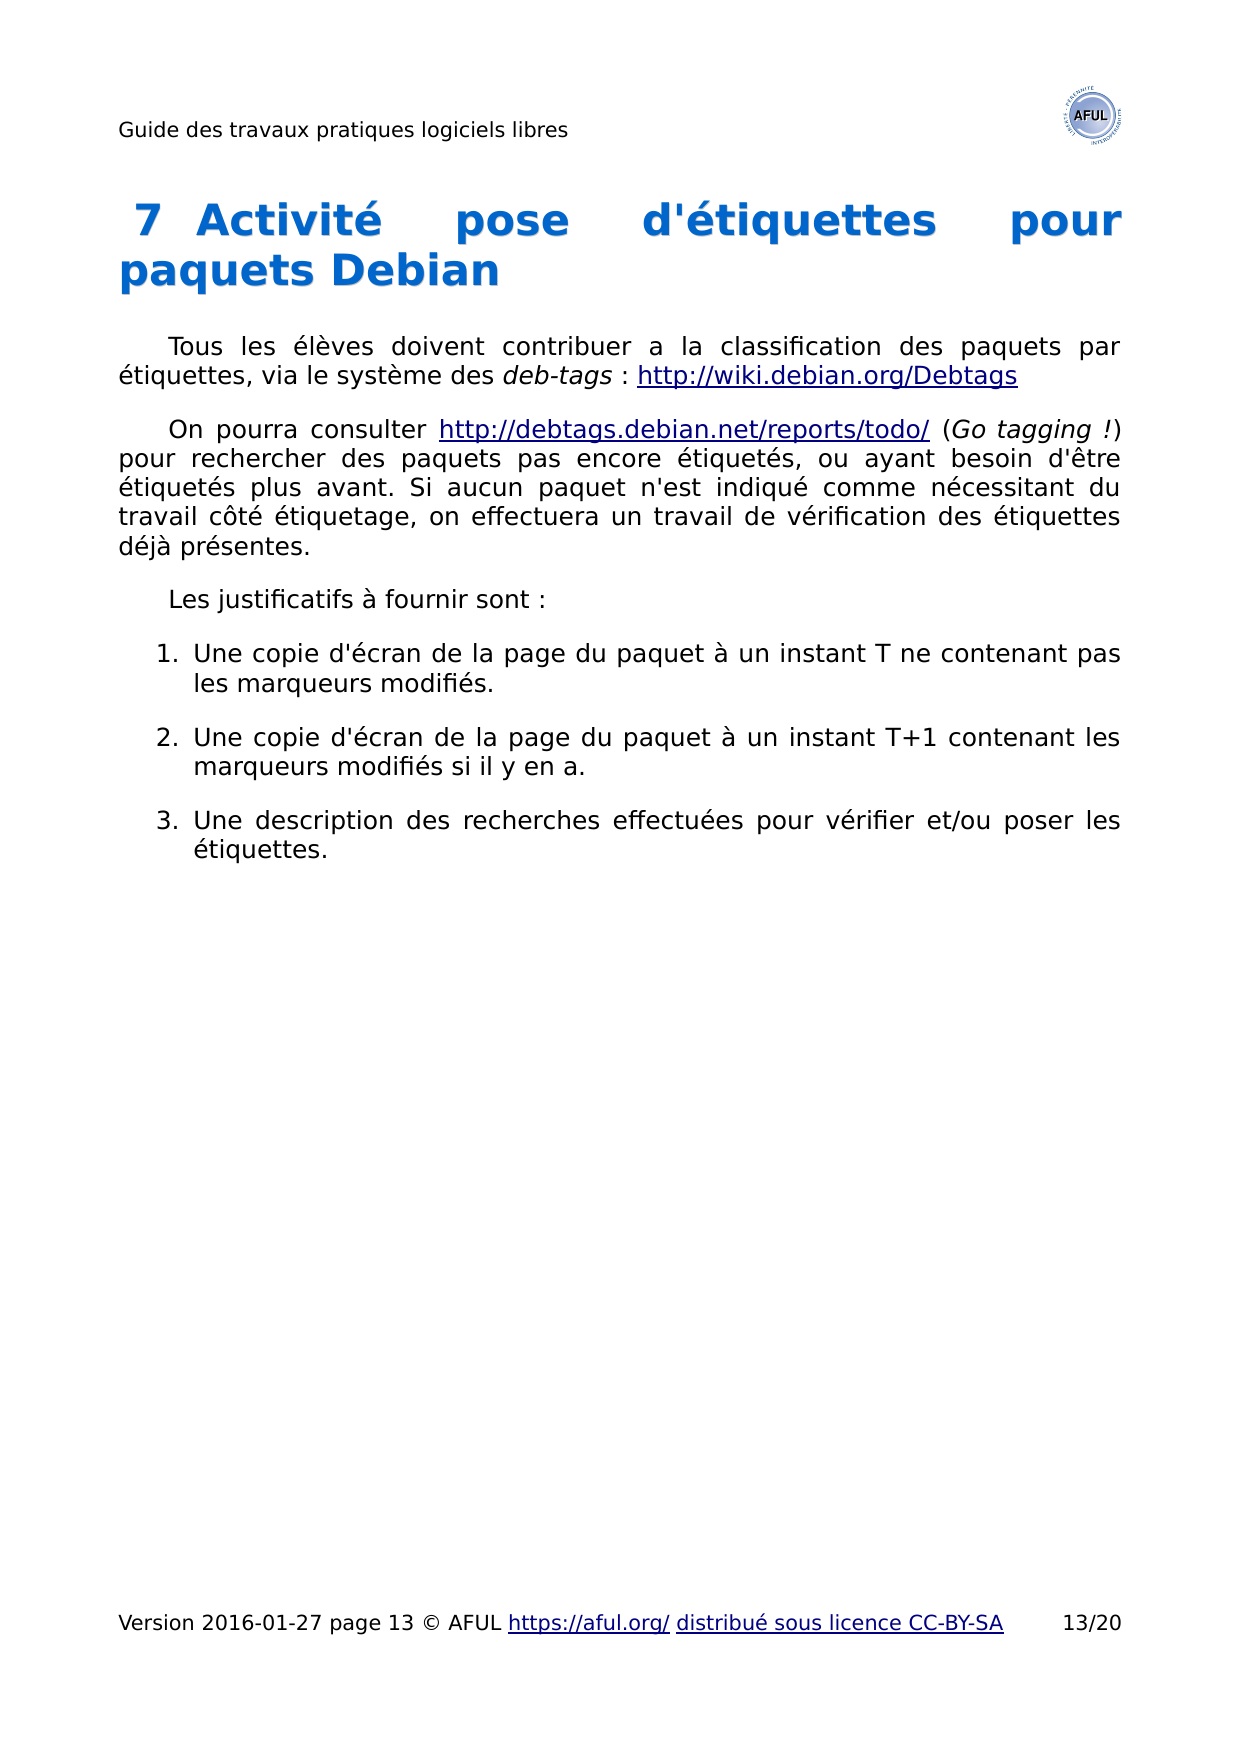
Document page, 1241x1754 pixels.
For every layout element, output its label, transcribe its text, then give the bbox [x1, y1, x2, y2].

list Une copie d'écran de la page du paquet à un instant T+1 contenant les marqueurs modifiés si il y en a. [156, 723, 1122, 781]
text On pourra consulter http://debtags.debian.net/reports/todo/ (Go tagging !) pour rechercher des paquets pas encore étiquetés, ou ayant besoin d'être étiquetés plus avant. Si aucun paquet n'est indiqué comme nécessitant du travail côté étiquetage, on effectuera un travail de vérification des étiquettes déjà présentes. [118, 415, 1122, 561]
list Une description des recherches effectuées pour vérifier et/ou poser les étiquettes. [156, 806, 1122, 864]
picture [1062, 85, 1122, 145]
text Les justificatifs à fournir sont : [118, 586, 1122, 615]
text Tous les élèves doivent contribuer a la classification des paquets par étiquettes, via le système des deb-tags : http://wiki.debian.org/Debtags [118, 332, 1122, 390]
subtitle Activité pose d'étiquettes pour paquets Debian [118, 196, 1122, 296]
list Une copie d'écran de la page du paquet à un instant T ne contenant pas les marqueurs modifiés. [156, 640, 1122, 698]
